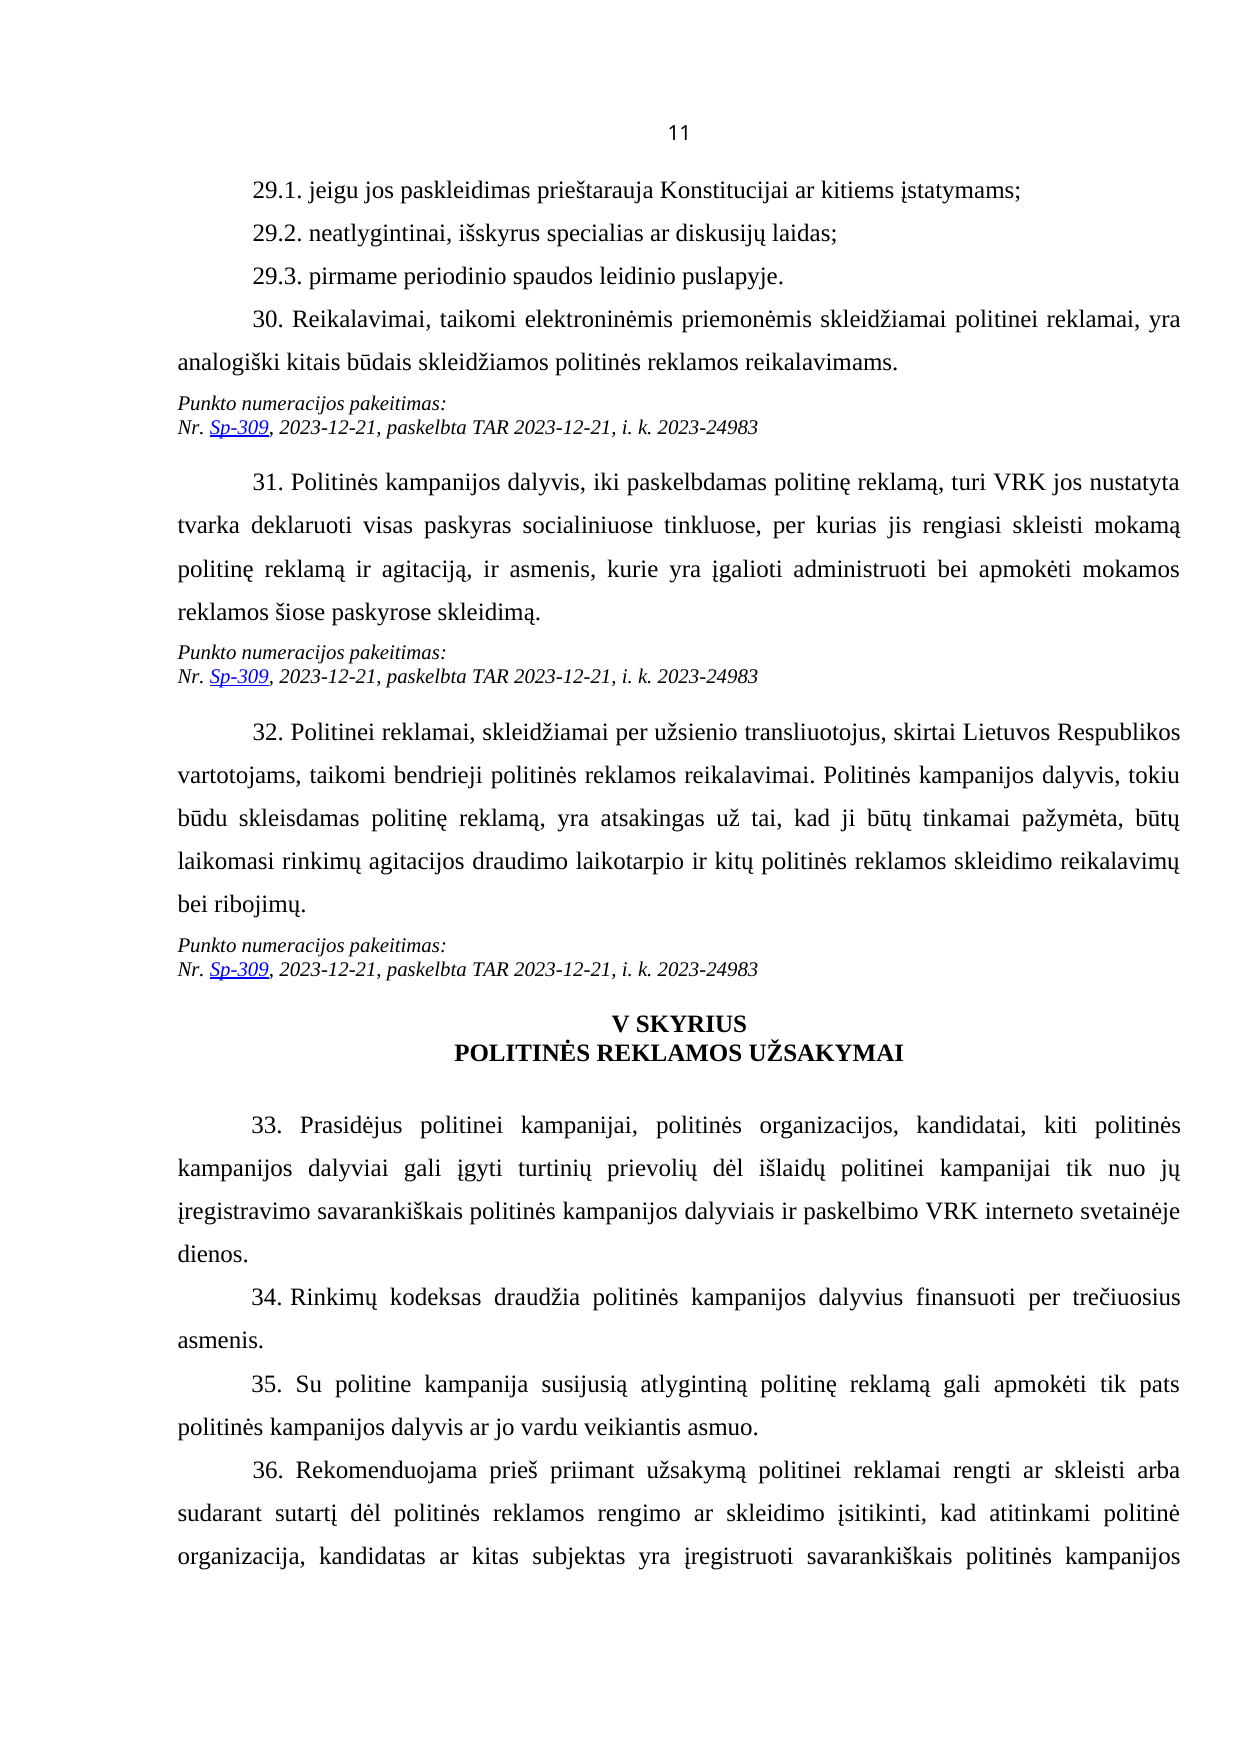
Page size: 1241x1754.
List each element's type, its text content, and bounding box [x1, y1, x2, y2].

text 33. Prasidėjus politinei kampanijai, politinės organizacijos, kandidatai, kiti politinės kampanijos dalyviai gali įgyti turtinių prievolių dėl išlaidų politinei kampanijai tik nuo jų įregistravimo savarankiškais politinės kampanijos dalyviais ir paskelbimo VRK interneto svetainėje dienos. [177, 1110, 1181, 1268]
text Nr. Sp-309, 2023-12-21, paskelbta TAR 2023-12-21, i. k. 2023-24983 [177, 664, 1181, 688]
text POLITINĖS REKLAMOS UŽSAKYMAI [177, 1038, 1181, 1067]
text 29.2. neatlygintinai, išskyrus specialias ar diskusijų laidas; [177, 218, 1181, 247]
text 35. Su politine kampanija susijusią atlygintiną politinę reklamą gali apmokėti tik pats politinės kampanijos dalyvis ar jo vardu veikiantis asmuo. [177, 1369, 1181, 1441]
text Nr. Sp-309, 2023-12-21, paskelbta TAR 2023-12-21, i. k. 2023-24983 [177, 957, 1181, 981]
text Punkto numeracijos pakeitimas: [177, 391, 1181, 415]
text 31. Politinės kampanijos dalyvis, iki paskelbdamas politinę reklamą, turi VRK jos nustatyta tvarka deklaruoti visas paskyras socialiniuose tinkluose, per kurias jis rengiasi skleisti mokamą politinę reklamą ir agitaciją, ir asmenis, kurie yra įgalioti administruoti bei apmokėti mokamos reklamos šiose paskyrose skleidimą. [177, 467, 1181, 626]
text 36. Rekomenduojama prieš priimant užsakymą politinei reklamai rengti ar skleisti arba sudarant sutartį dėl politinės reklamos rengimo ar skleidimo įsitikinti, kad atitinkami politinė organizacija, kandidatas ar kitas subjektas yra įregistruoti savarankiškais politinės kampanijos [177, 1455, 1181, 1570]
text V SKYRIUS [177, 1009, 1181, 1038]
text 34. Rinkimų kodeksas draudžia politinės kampanijos dalyvius finansuoti per trečiuosius asmenis. [177, 1282, 1181, 1354]
text 32. Politinei reklamai, skleidžiamai per užsienio transliuotojus, skirtai Lietuvos Respublikos vartotojams, taikomi bendrieji politinės reklamos reikalavimai. Politinės kampanijos dalyvis, tokiu būdu skleisdamas politinę reklamą, yra atsakingas už tai, kad ji būtų tinkamai pažymėta, būtų laikomasi rinkimų agitacijos draudimo laikotarpio ir kitų politinės reklamos skleidimo reikalavimų bei ribojimų. [177, 717, 1181, 918]
text 29.1. jeigu jos paskleidimas prieštarauja Konstitucijai ar kitiems įstatymams; [177, 175, 1181, 204]
text 30. Reikalavimai, taikomi elektroninėmis priemonėmis skleidžiamai politinei reklamai, yra analogiški kitais būdais skleidžiamos politinės reklamos reikalavimams. [177, 304, 1181, 376]
text Punkto numeracijos pakeitimas: [177, 932, 1181, 957]
text Nr. Sp-309, 2023-12-21, paskelbta TAR 2023-12-21, i. k. 2023-24983 [177, 415, 1181, 439]
text 29.3. pirmame periodinio spaudos leidinio puslapyje. [177, 261, 1181, 290]
text Punkto numeracijos pakeitimas: [177, 640, 1181, 664]
